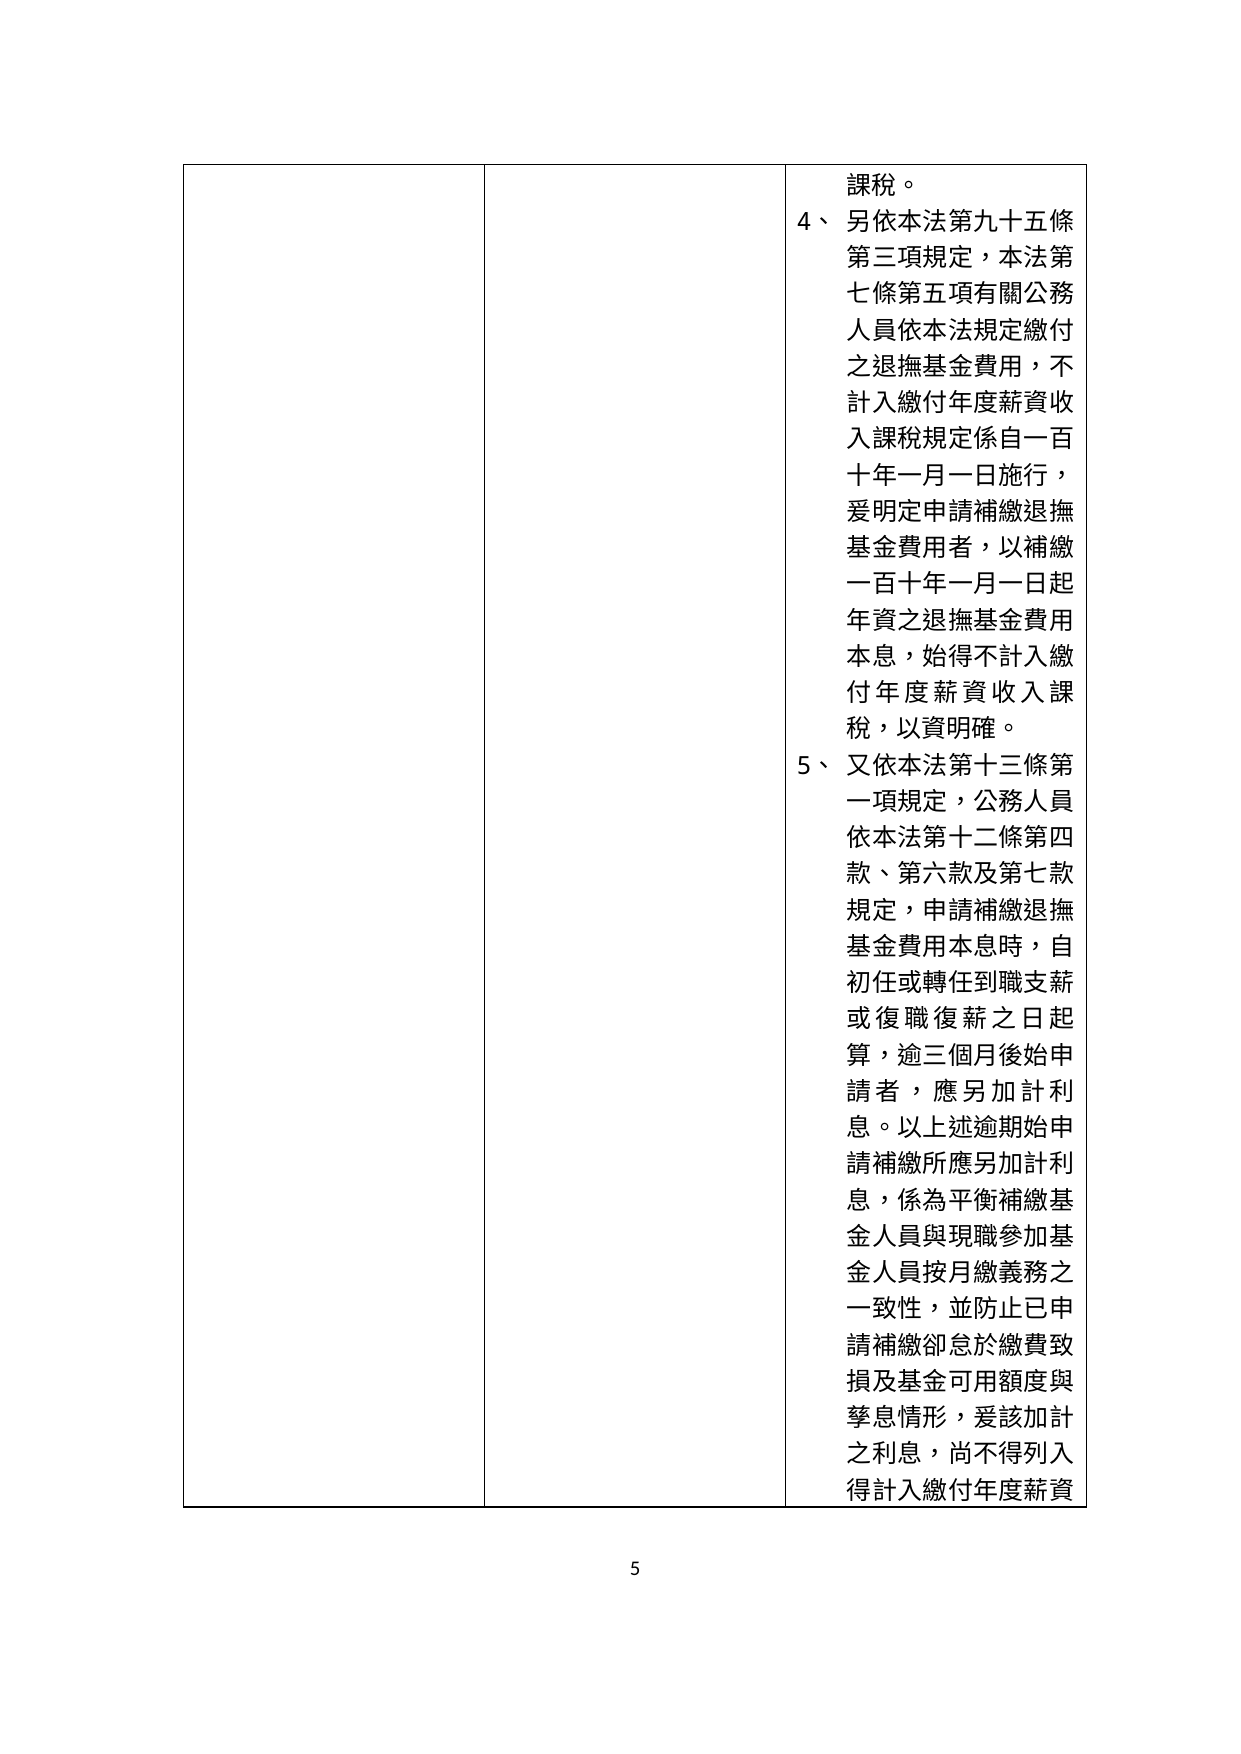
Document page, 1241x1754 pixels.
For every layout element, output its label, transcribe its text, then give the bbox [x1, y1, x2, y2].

table_cell [184, 165, 484, 1506]
table_cell 本條新增。 配合本法第七條增訂第五項規定，明定公務人員依本法規定繳付之公務人員退休撫卹基金（以下簡稱退撫基金）費用，不計入繳付年度薪資收入課稅之適用範圍。 查銓敘部一百十一年二月九日部退三字第一一一五四一九三九八號函略以，本法第七條第五項規定適用範圍，包括本法第七條所定「在職按月繳付」及第十二條所定「嗣後補繳退撫基金費用本息」，其中屬個人繳付之費用（本息），均不計入繳付年度薪資收入課稅，爰除依本法第七條第一項、第四項，以及本細則第六條、第七條規定，個人繳付之退撫基金費用外，依本法第十二條第四款、第六款及第七款規定，由「個人負擔」所補繳之退撫基金費用本息，亦不計入繳付年度薪資收入課稅。 另依本法第九十五條第三項規定，本法第七條第五項有關公務人員依本法規定繳付之退撫基金費用，不計入繳付年度薪資收入課稅規定係自一百十年一月一日施行，爰明定申請補繳退撫基金費用者，以補繳一百十年一月一日起年資之退撫基金費用本息，始得不計入繳付年度薪資收入課稅，以資明確。 又依本法第十三條第一項規定，公務人員依本法第十二條第四款、第六款及第七款規定，申請補繳退撫基金費用本息時，自初任或轉任到職支薪或復職復薪之日起算，逾三個月後始申請者，應另加計利息。以上述逾期始申請補繳所應另加計利息，係為平衡補繳基金人員與現職參加基金人員按月繳義務之一致性，並防止已申請補繳卻怠於繳費致損及基金可用額度與孳息情形，爰該加計之利息，尚不得列入得計入繳付年度薪資收入課稅範圍，爰明定排除。 [786, 165, 1086, 1506]
table_cell [485, 165, 785, 1506]
